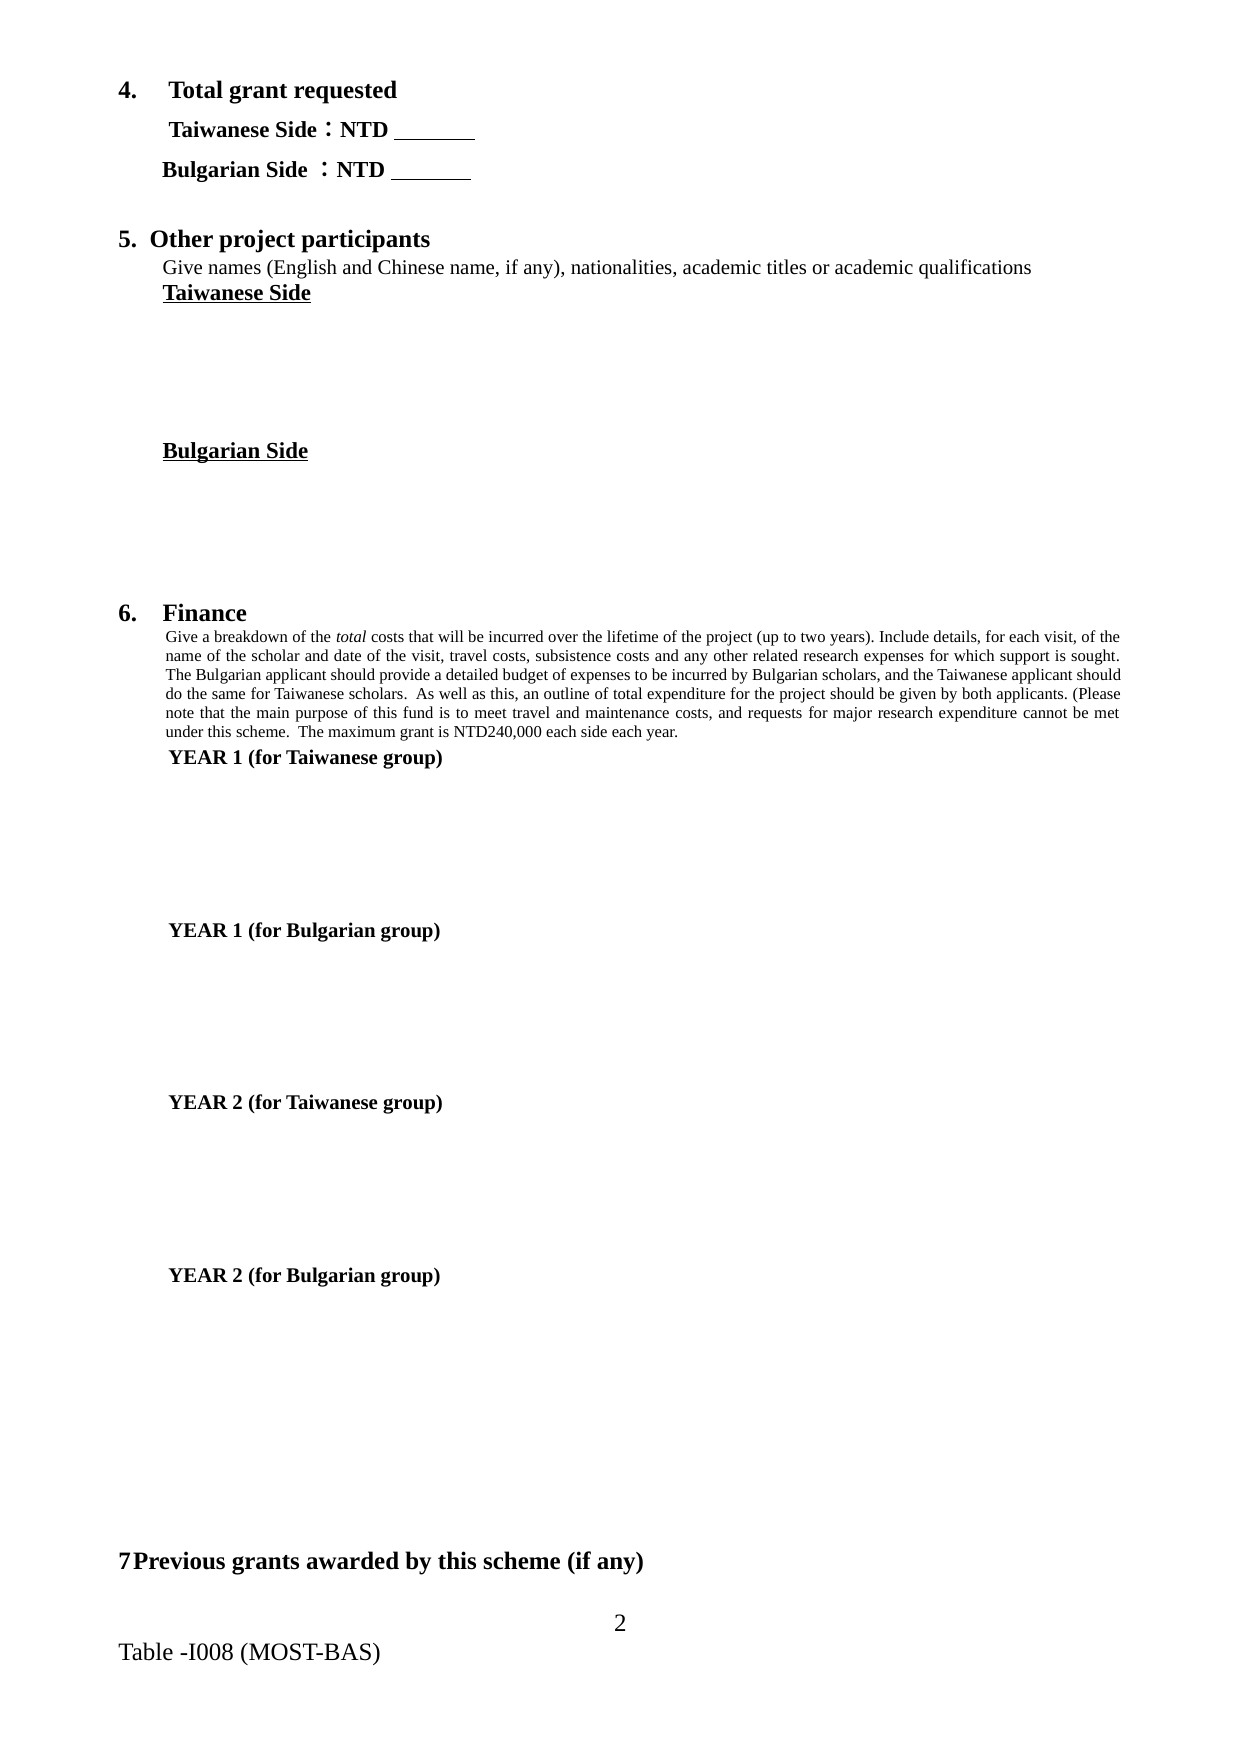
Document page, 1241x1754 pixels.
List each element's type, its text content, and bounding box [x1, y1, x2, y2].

text Taiwanese Side：NTD [118, 116, 1122, 143]
text YEAR 1 (for Bulgarian group) [118, 914, 1122, 943]
text YEAR 2 (for Bulgarian group) [118, 1259, 1122, 1288]
list Previous grants awarded by this scheme (if any) [118, 1546, 1122, 1575]
text 4. Total grant requested [118, 75, 1122, 104]
text Give names (English and Chinese name, if any), nationalities, academic titles or academic qualifications [118, 253, 1122, 279]
text Give a breakdown of the total costs that will be incurred over the lifetime of the project (up to two years). Include details, for each visit, of the name of the scholar and date of the visit, travel costs, subsistence costs and any other related research expenses for which support is sought. The Bulgarian applicant should provide a detailed budget of expenses to be incurred by Bulgarian scholars, and the Taiwanese applicant should do the same for Taiwanese scholars. As well as this, an outline of total expenditure for the project should be given by both applicants. (Please note that the main purpose of this fund is to meet travel and maintenance costs, and requests for major research expenditure cannot be met under this scheme. The maximum grant is NTD240,000 each side each year. [165, 626, 1122, 741]
text YEAR 2 (for Taiwanese group) [118, 1086, 1122, 1115]
text Taiwanese Side [118, 279, 1122, 305]
text Bulgarian Side [118, 437, 1122, 463]
text Bulgarian Side ：NTD [118, 156, 1122, 182]
text 6. Finance [118, 598, 1122, 626]
text 5. Other project participants [118, 224, 1122, 253]
text YEAR 1 (for Taiwanese group) [118, 741, 1122, 770]
